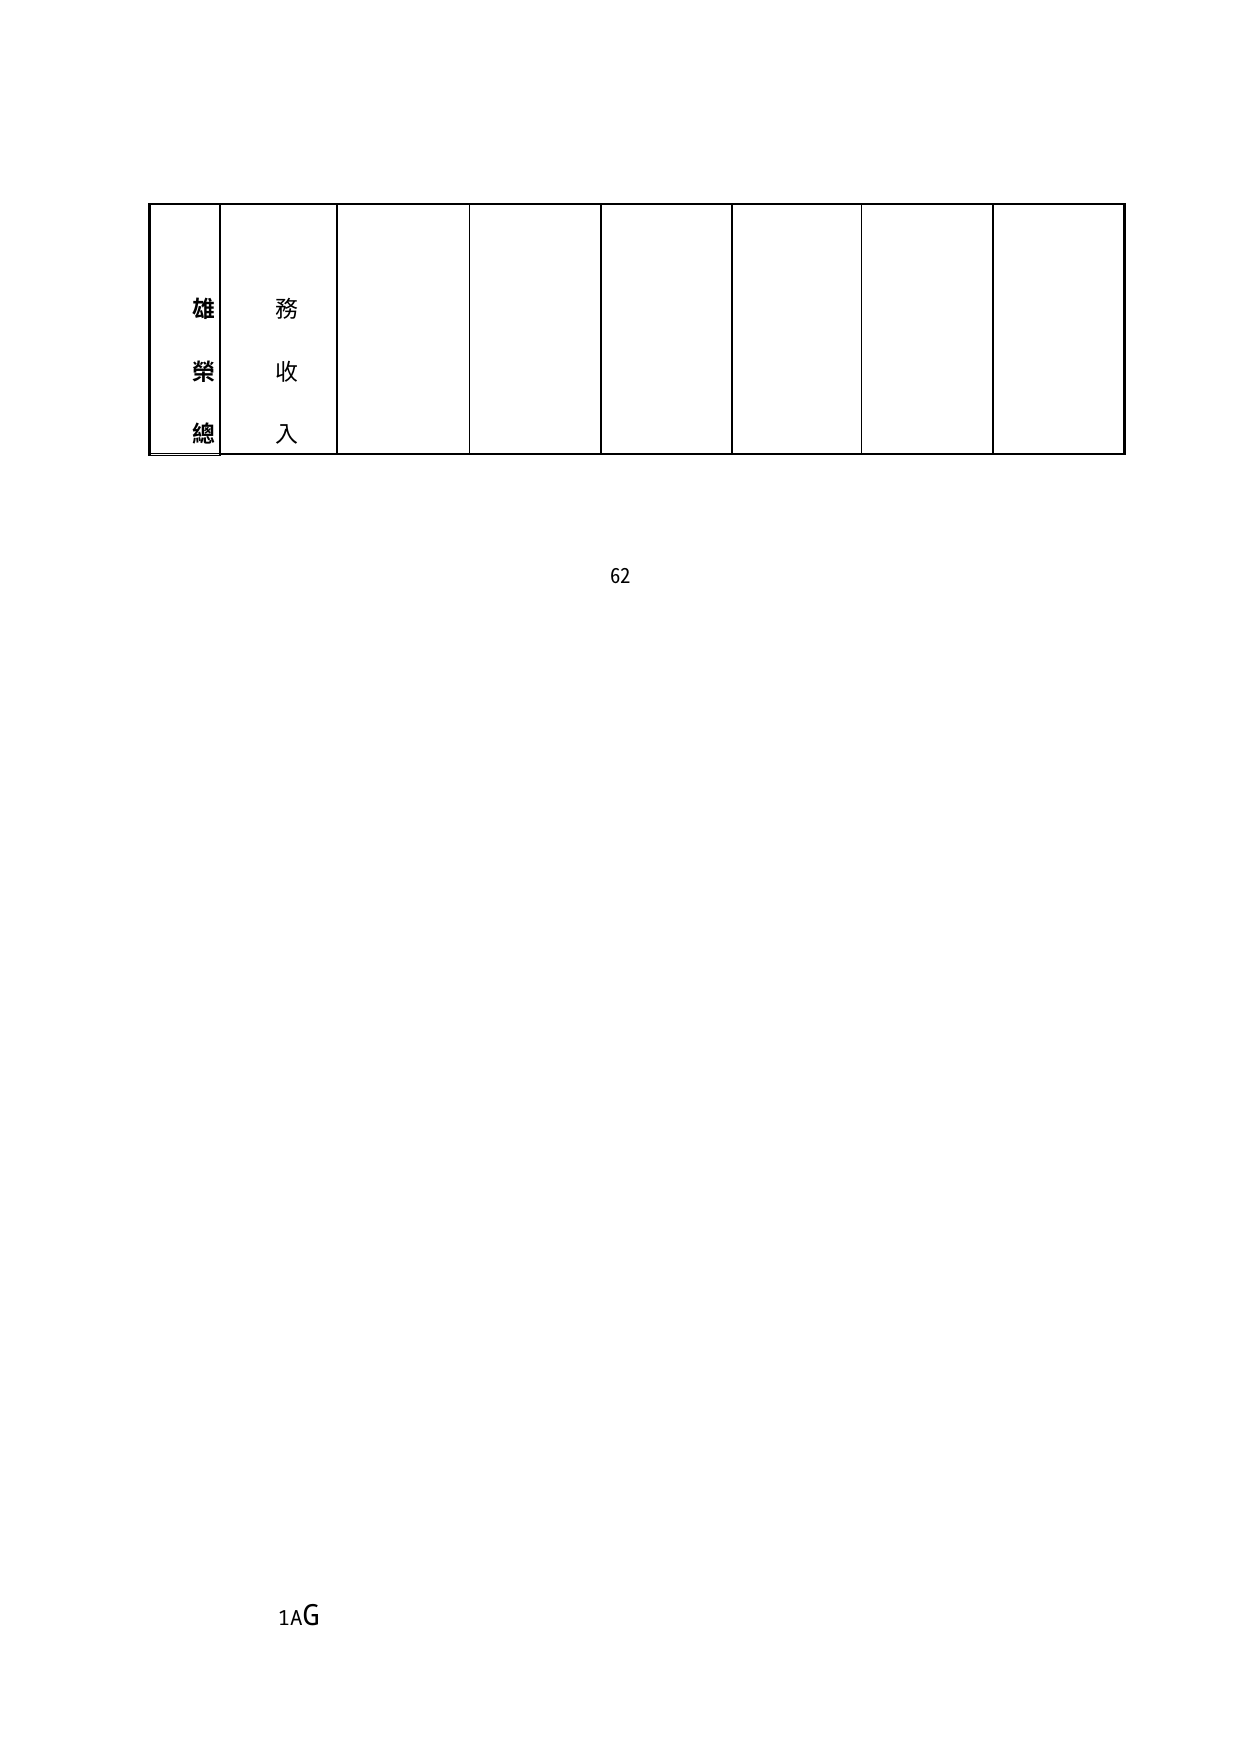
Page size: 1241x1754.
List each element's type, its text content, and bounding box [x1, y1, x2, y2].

table_cell 務收入 [221, 205, 336, 453]
table_cell [733, 205, 861, 453]
table_cell 雄榮總 [151, 205, 219, 453]
table_cell [862, 205, 992, 453]
table_cell [602, 205, 731, 453]
table_cell [470, 205, 600, 453]
table_cell [338, 205, 469, 453]
table_cell - [994, 205, 1123, 453]
